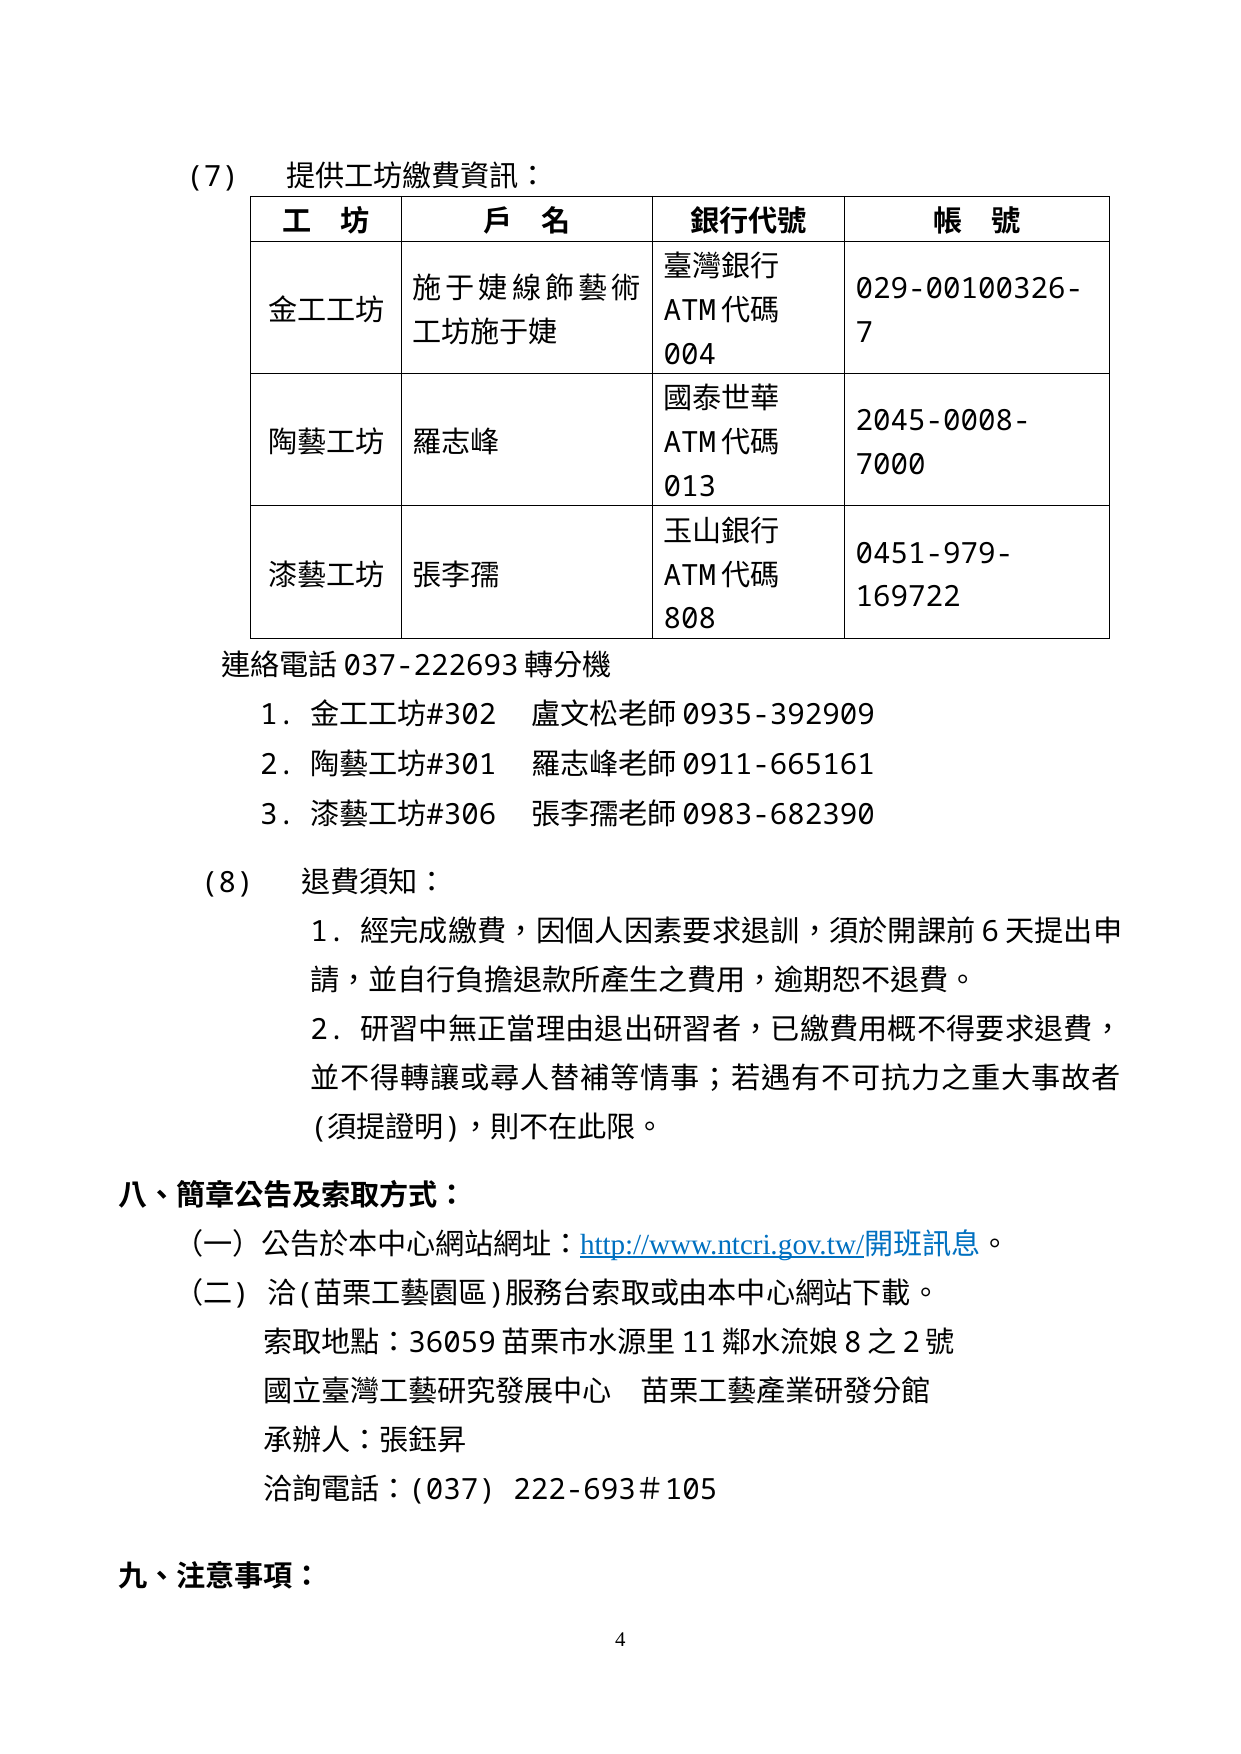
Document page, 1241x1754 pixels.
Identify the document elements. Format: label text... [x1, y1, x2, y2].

table_cell 陶藝工坊 [251, 374, 401, 505]
table_cell 金工工坊 [251, 242, 401, 373]
list 漆藝工坊#306 張李孺老師0983-682390 [260, 784, 1122, 834]
table_header 帳 號 [845, 197, 1109, 241]
text 連絡電話037-222693轉分機 [221, 638, 1122, 684]
table_header 工 坊 [251, 197, 401, 241]
text （二) 洽(苗栗工藝園區)服務台索取或由本中心網站下載。 [174, 1264, 1130, 1313]
table_header 戶 名 [402, 197, 652, 241]
table_header 銀行代號 [653, 197, 844, 241]
list 陶藝工坊#301 羅志峰老師0911-665161 [260, 734, 1122, 784]
text 索取地點：36059苗栗市水源里11鄰水流娘8之2號 [263, 1313, 1122, 1362]
text 洽詢電話：(037) 222-693＃105 [263, 1460, 1122, 1509]
text 八、簡章公告及索取方式： [118, 1166, 1122, 1216]
text 九、注意事項： [118, 1547, 1130, 1596]
table_cell 臺灣銀行 ATM代碼004 [653, 242, 844, 373]
table_cell 張李孺 [402, 506, 652, 637]
list 研習中無正當理由退出研習者，已繳費用概不得要求退費，並不得轉讓或尋人替補等情事；若遇有不可抗力之重大事故者(須提證明)，則不在此限。 [310, 1000, 1122, 1147]
table_cell 國泰世華 ATM代碼013 [653, 374, 844, 505]
table_cell 0451-979-169722 [845, 506, 1109, 637]
table_cell 玉山銀行 ATM代碼808 [653, 506, 844, 637]
table_cell 施于婕線飾藝術工坊施于婕 [402, 242, 652, 373]
text 國立臺灣工藝研究發展中心 苗栗工藝產業研發分館 [263, 1362, 1122, 1411]
list 提供工坊繳費資訊： [186, 147, 1122, 196]
text 承辦人：張鈺昇 [263, 1411, 1122, 1460]
table_cell 029-00100326-7 [845, 242, 1109, 373]
list 經完成繳費，因個人因素要求退訓，須於開課前6天提出申請，並自行負擔退款所產生之費用，逾期恕不退費。 [310, 902, 1122, 1000]
table_cell 羅志峰 [402, 374, 652, 505]
table_cell 漆藝工坊 [251, 506, 401, 637]
table_cell 2045-0008-7000 [845, 374, 1109, 505]
list 退費須知： [201, 853, 1122, 902]
text （一）公告於本中心網站網址：http://www.ntcri.gov.tw/開班訊息。 [174, 1216, 1130, 1264]
list 金工工坊#302 盧文松老師0935-392909 [260, 684, 1122, 734]
